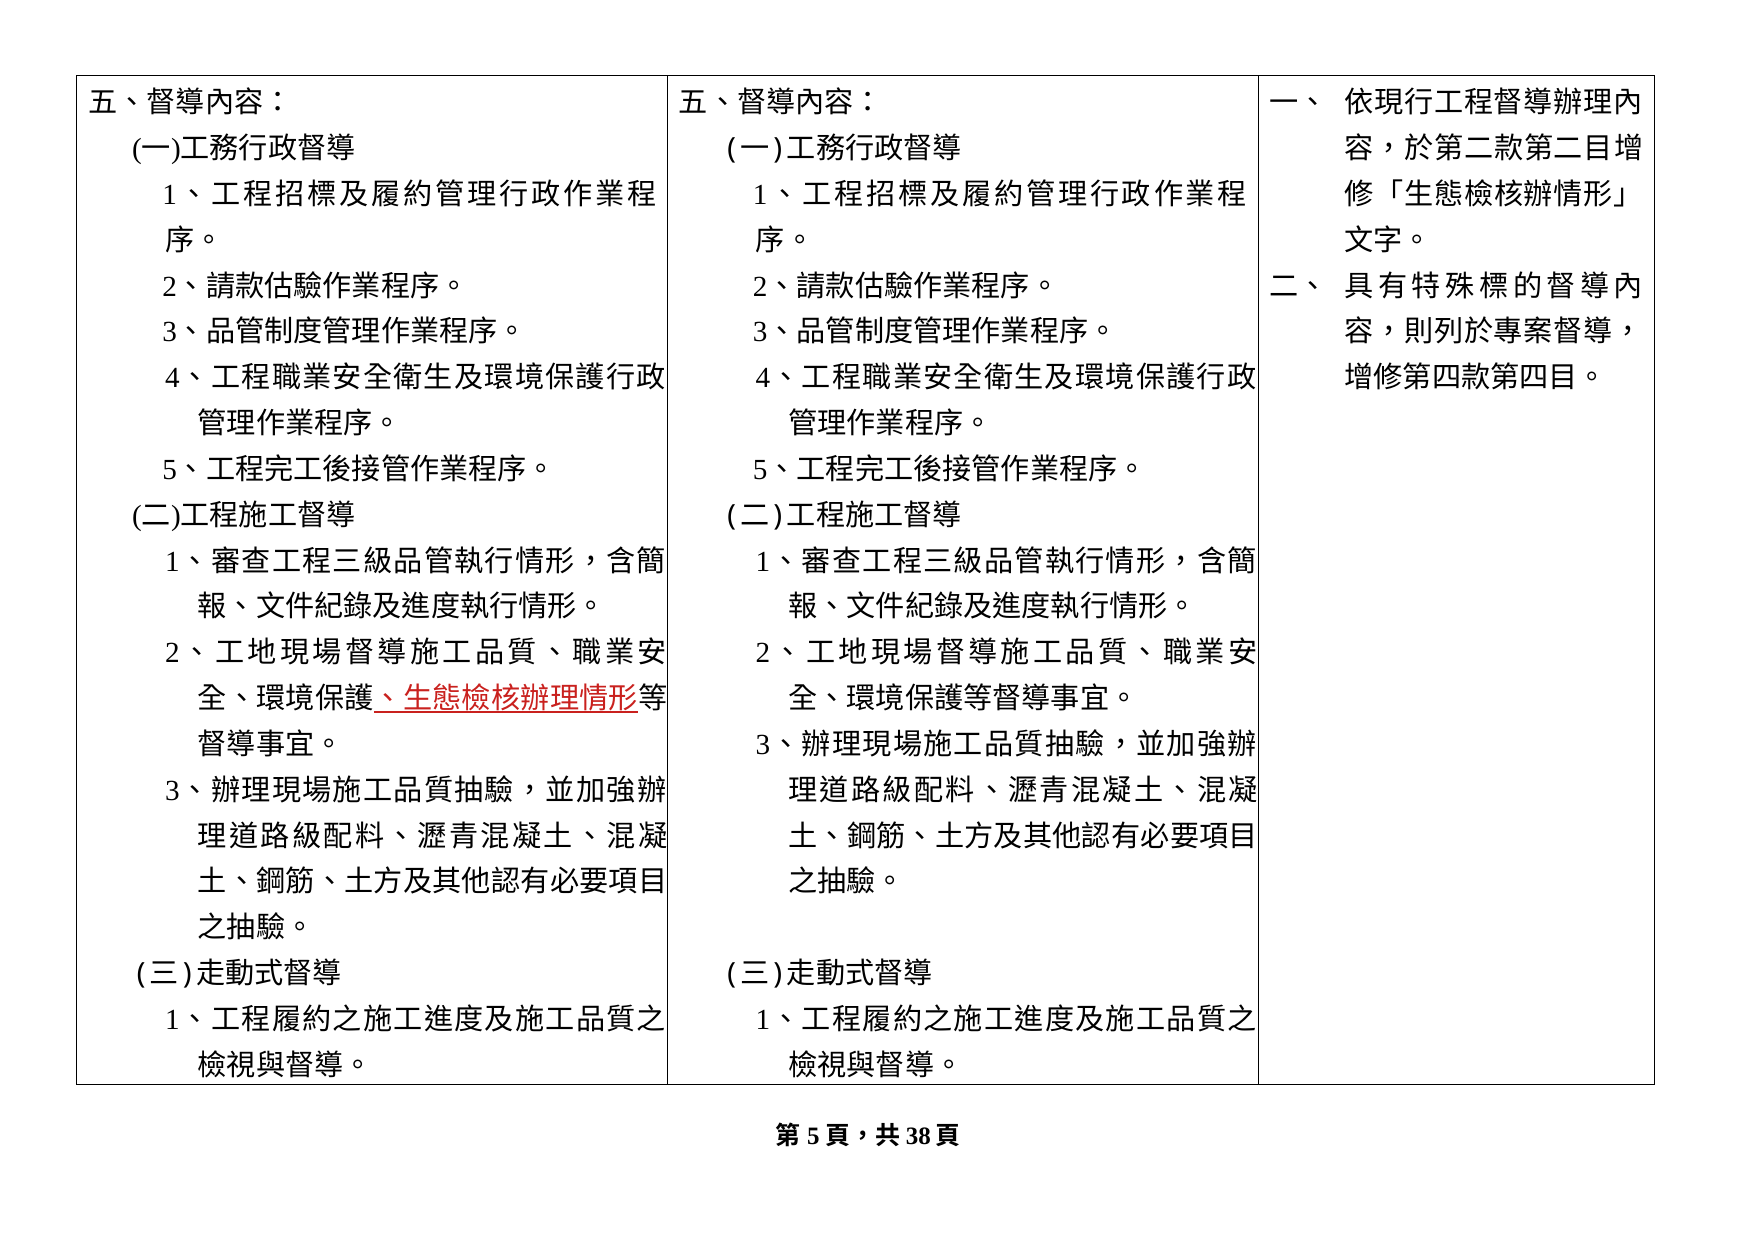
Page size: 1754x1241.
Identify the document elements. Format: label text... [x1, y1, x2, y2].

table_cell 五、督導內容： (一)工務行政督導 1、工程招標及履約管理行政作業程序。 2、請款估驗作業程序。 3、品管制度管理作業程序。 4、工程職業安全衛生及環境保護行政管理作業程序。 5、工程完工後接管作業程序。 (二)工程施工督導 1、審查工程三級品管執行情形，含簡報、文件紀錄及進度執行情形。 2、工地現場督導施工品質、職業安全、環境保護、生態檢核辦理情形等督導事宜。 3、辦理現場施工品質抽驗，並加強辦理道路級配料、瀝青混凝土、混凝土、鋼筋、土方及其他認有必要項目之抽驗。 (三)走動式督導 1、工程履約之施工進度及施工品質之檢視與督導。 [77, 76, 667, 1084]
table_cell 依現行工程督導辦理內容，於第二款第二目增修「生態檢核辦情形」文字。 具有特殊標的督導內容，則列於專案督導，增修第四款第四目。 [1259, 76, 1654, 1084]
table_cell 五、督導內容： (一)工務行政督導 1、工程招標及履約管理行政作業程序。 2、請款估驗作業程序。 3、品管制度管理作業程序。 4、工程職業安全衛生及環境保護行政管理作業程序。 5、工程完工後接管作業程序。 (二)工程施工督導 1、審查工程三級品管執行情形，含簡報、文件紀錄及進度執行情形。 2、工地現場督導施工品質、職業安全、環境保護等督導事宜。 3、辦理現場施工品質抽驗，並加強辦理道路級配料、瀝青混凝土、混凝土、鋼筋、土方及其他認有必要項目之抽驗。 (三)走動式督導 1、工程履約之施工進度及施工品質之檢視與督導。 [668, 76, 1258, 1084]
